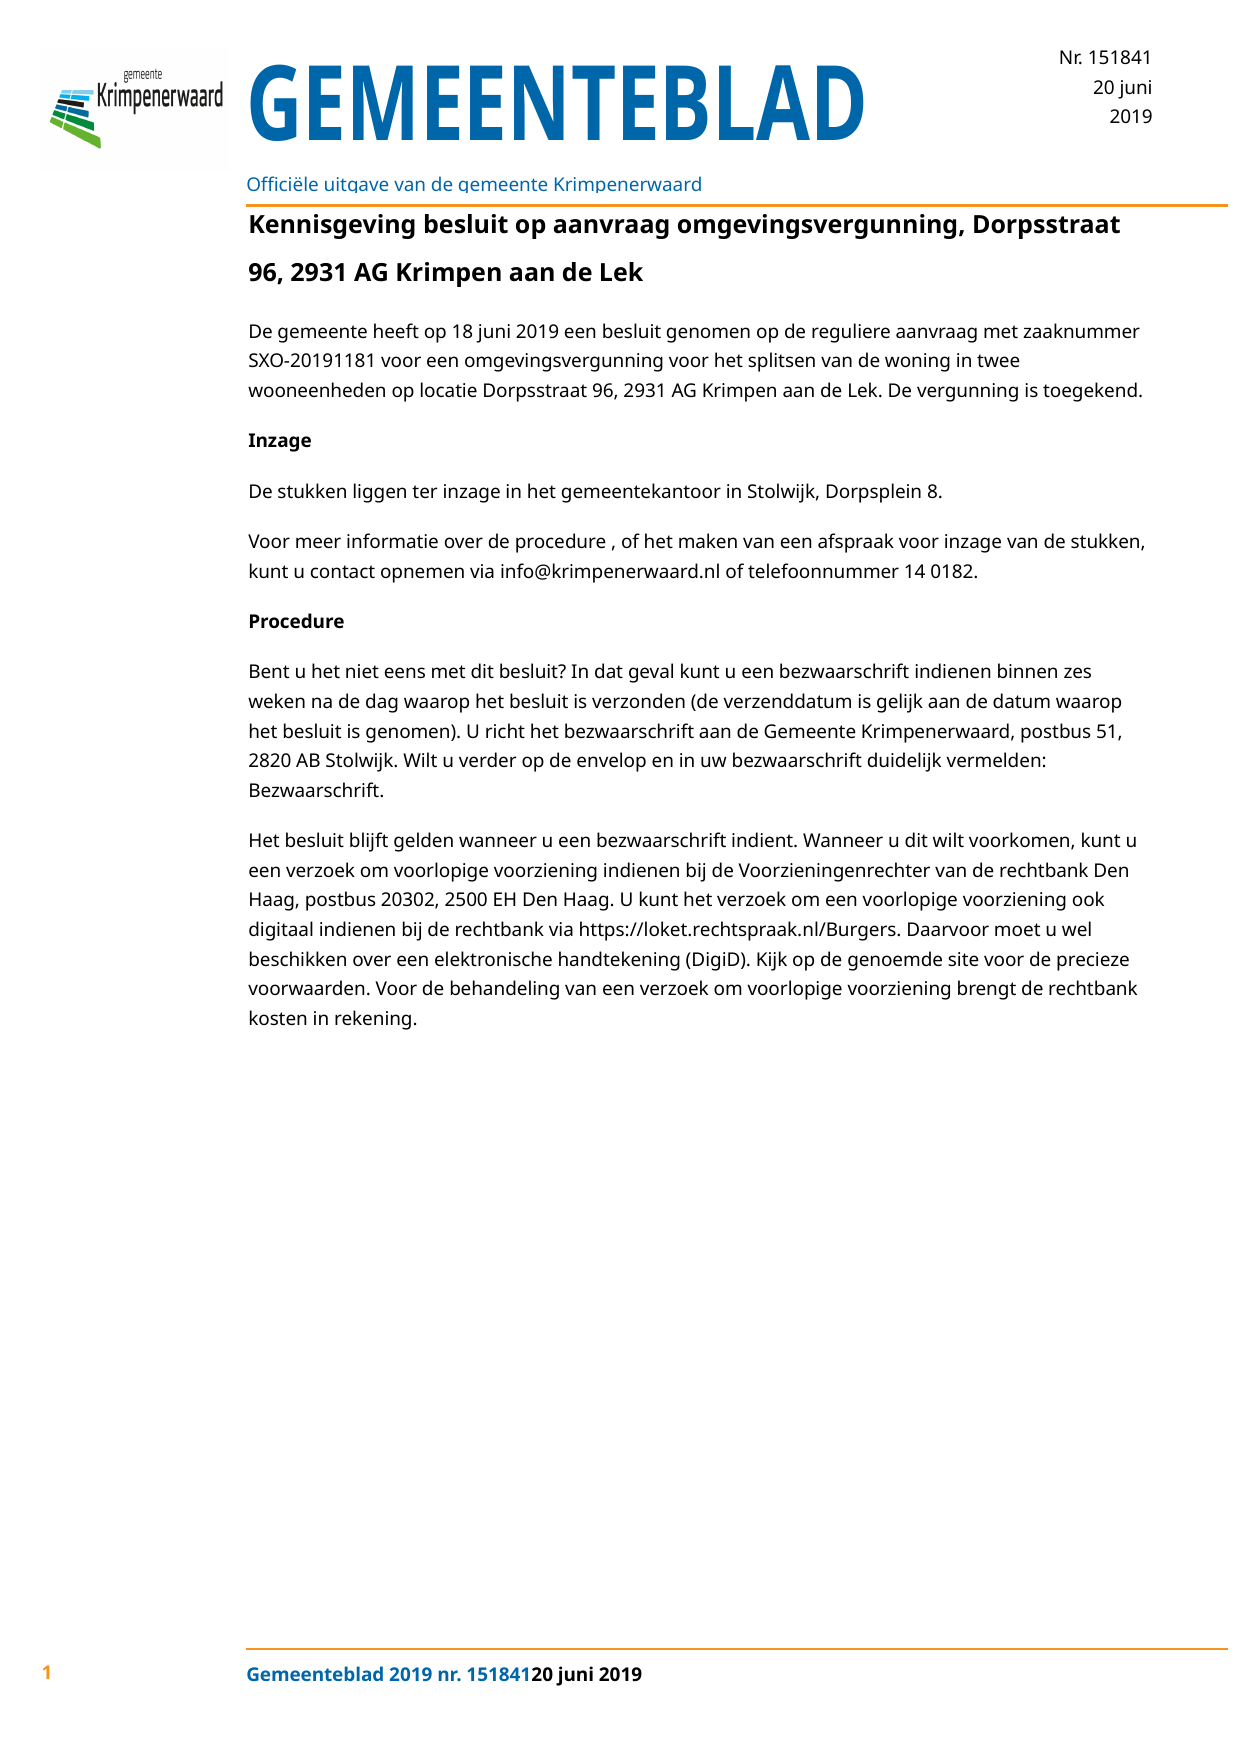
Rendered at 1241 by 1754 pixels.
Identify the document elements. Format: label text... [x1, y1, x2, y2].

text Inzage [248, 427, 1152, 453]
text Bent u het niet eens met dit besluit? In dat geval kunt u een bezwaarschrift indienen binnen zes weken na de dag waarop het besluit is verzonden (de verzenddatum is gelijk aan de datum waarop het besluit is genomen). U richt het bezwaarschrift aan de Gemeente Krimpenerwaard, postbus 51, 2820 AB Stolwijk. Wilt u verder op de envelop en in uw bezwaarschrift duidelijk vermelden: Bezwaarschrift. [248, 659, 1152, 803]
text De stukken liggen ter inzage in het gemeentekantoor in Stolwijk, Dorpsplein 8. [248, 478, 1152, 504]
text De gemeente heeft op 18 juni 2019 een besluit genomen op de reguliere aanvraag met zaaknummer SXO-20191181 voor een omgevingsvergunning voor het splitsen van de woning in twee wooneenheden op locatie Dorpsstraat 96, 2931 AG Krimpen aan de Lek. De vergunning is toegekend. [248, 318, 1152, 403]
text Procedure [248, 608, 1152, 634]
text Voor meer informatie over de procedure , of het maken van een afspraak voor inzage van de stukken, kunt u contact opnemen via info@krimpenerwaard.nl of telefoonnummer 14 0182. [248, 528, 1152, 584]
text Het besluit blijft gelden wanneer u een bezwaarschrift indient. Wanneer u dit wilt voorkomen, kunt u een verzoek om voorlopige voorziening indienen bij de Voorzieningenrechter van de rechtbank Den Haag, postbus 20302, 2500 EH Den Haag. U kunt het verzoek om een voorlopige voorziening ook digitaal indienen bij de rechtbank via https://loket.rechtspraak.nl/Burgers. Daarvoor moet u wel beschikken over een elektronische handtekening (DigiD). Kijk op de genoemde site voor de precieze voorwaarden. Voor de behandeling van een verzoek om voorlopige voorziening brengt de rechtbank kosten in rekening. [248, 827, 1152, 1031]
picture [41, 47, 231, 172]
text Kennisgeving besluit op aanvraag omgevingsvergunning, Dorpsstraat 96, 2931 AG Krimpen aan de Lek [248, 207, 1152, 288]
